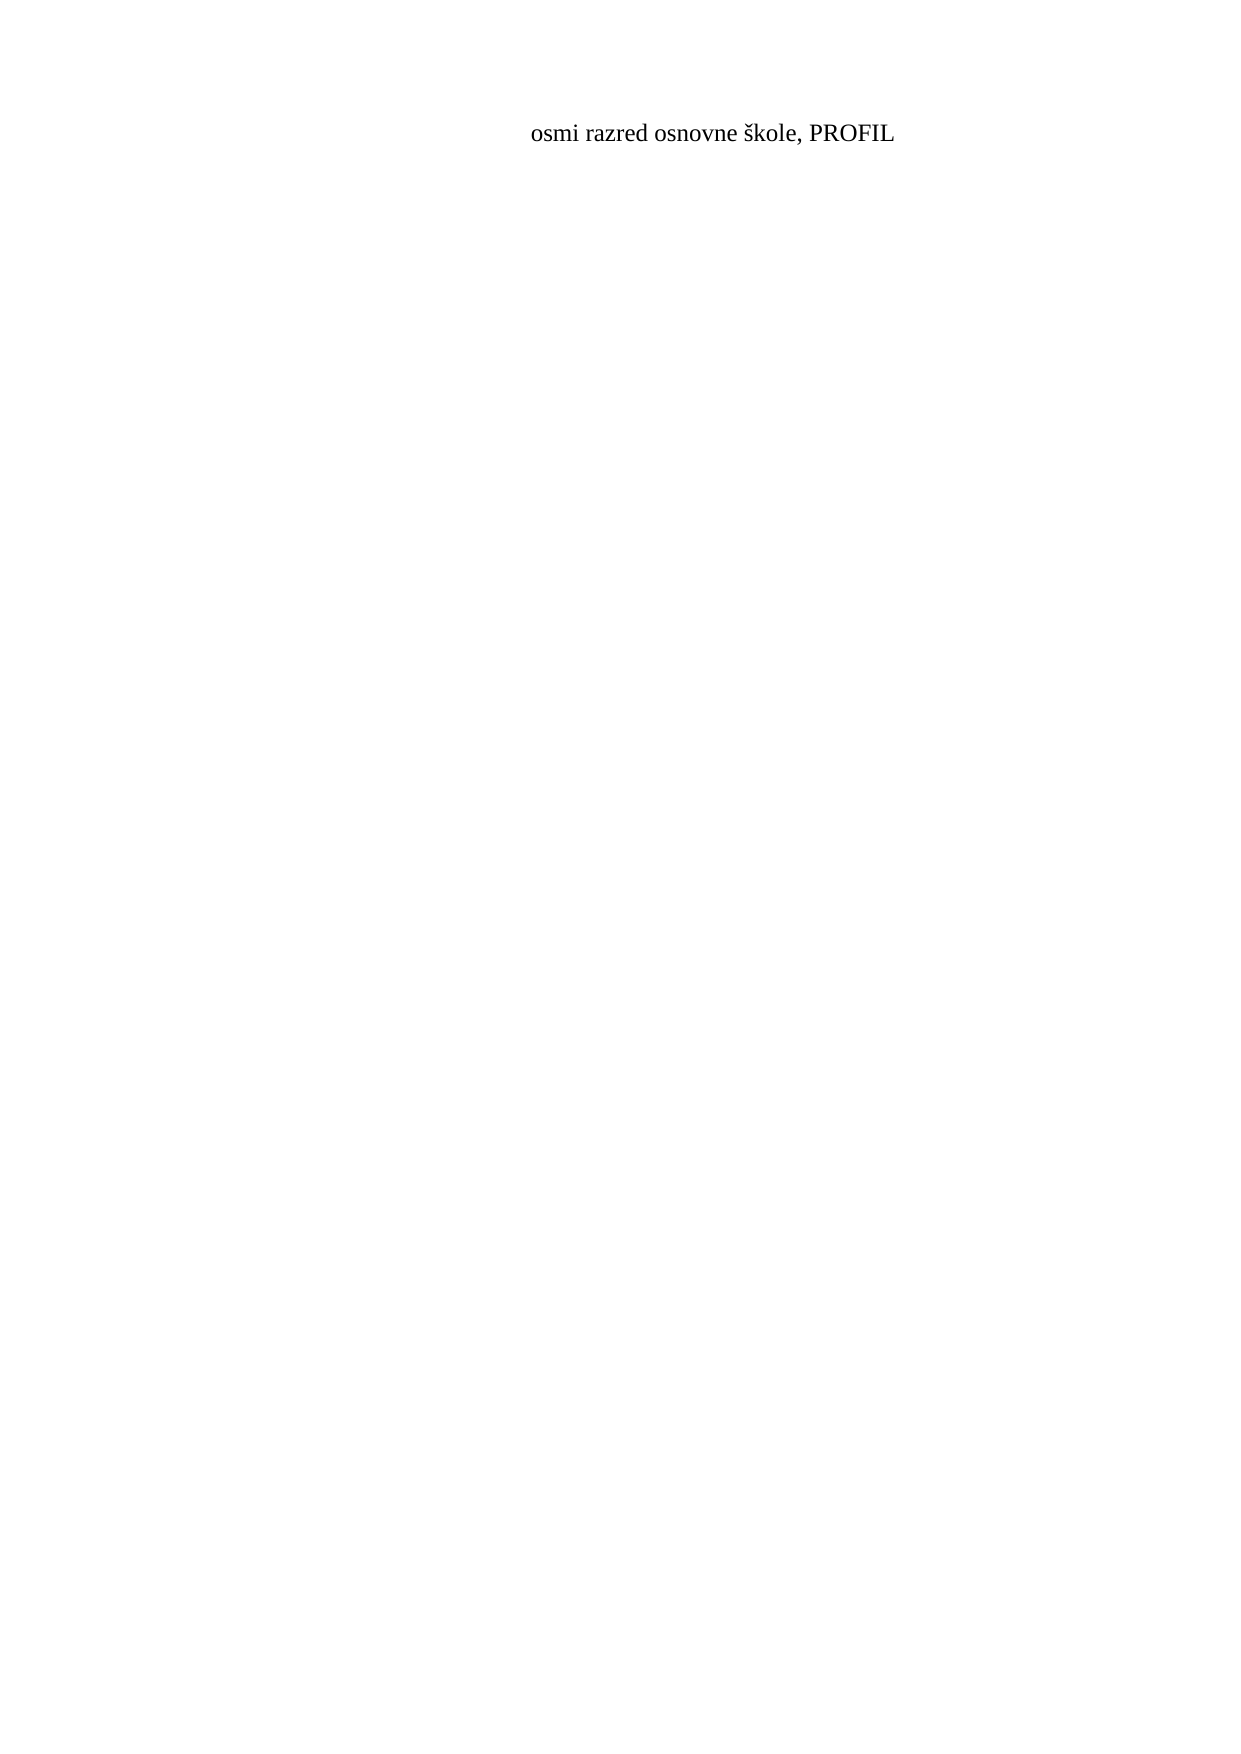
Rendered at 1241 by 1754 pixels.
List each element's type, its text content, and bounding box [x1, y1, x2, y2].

text osmi razred osnovne škole, PROFIL [118, 118, 1122, 147]
